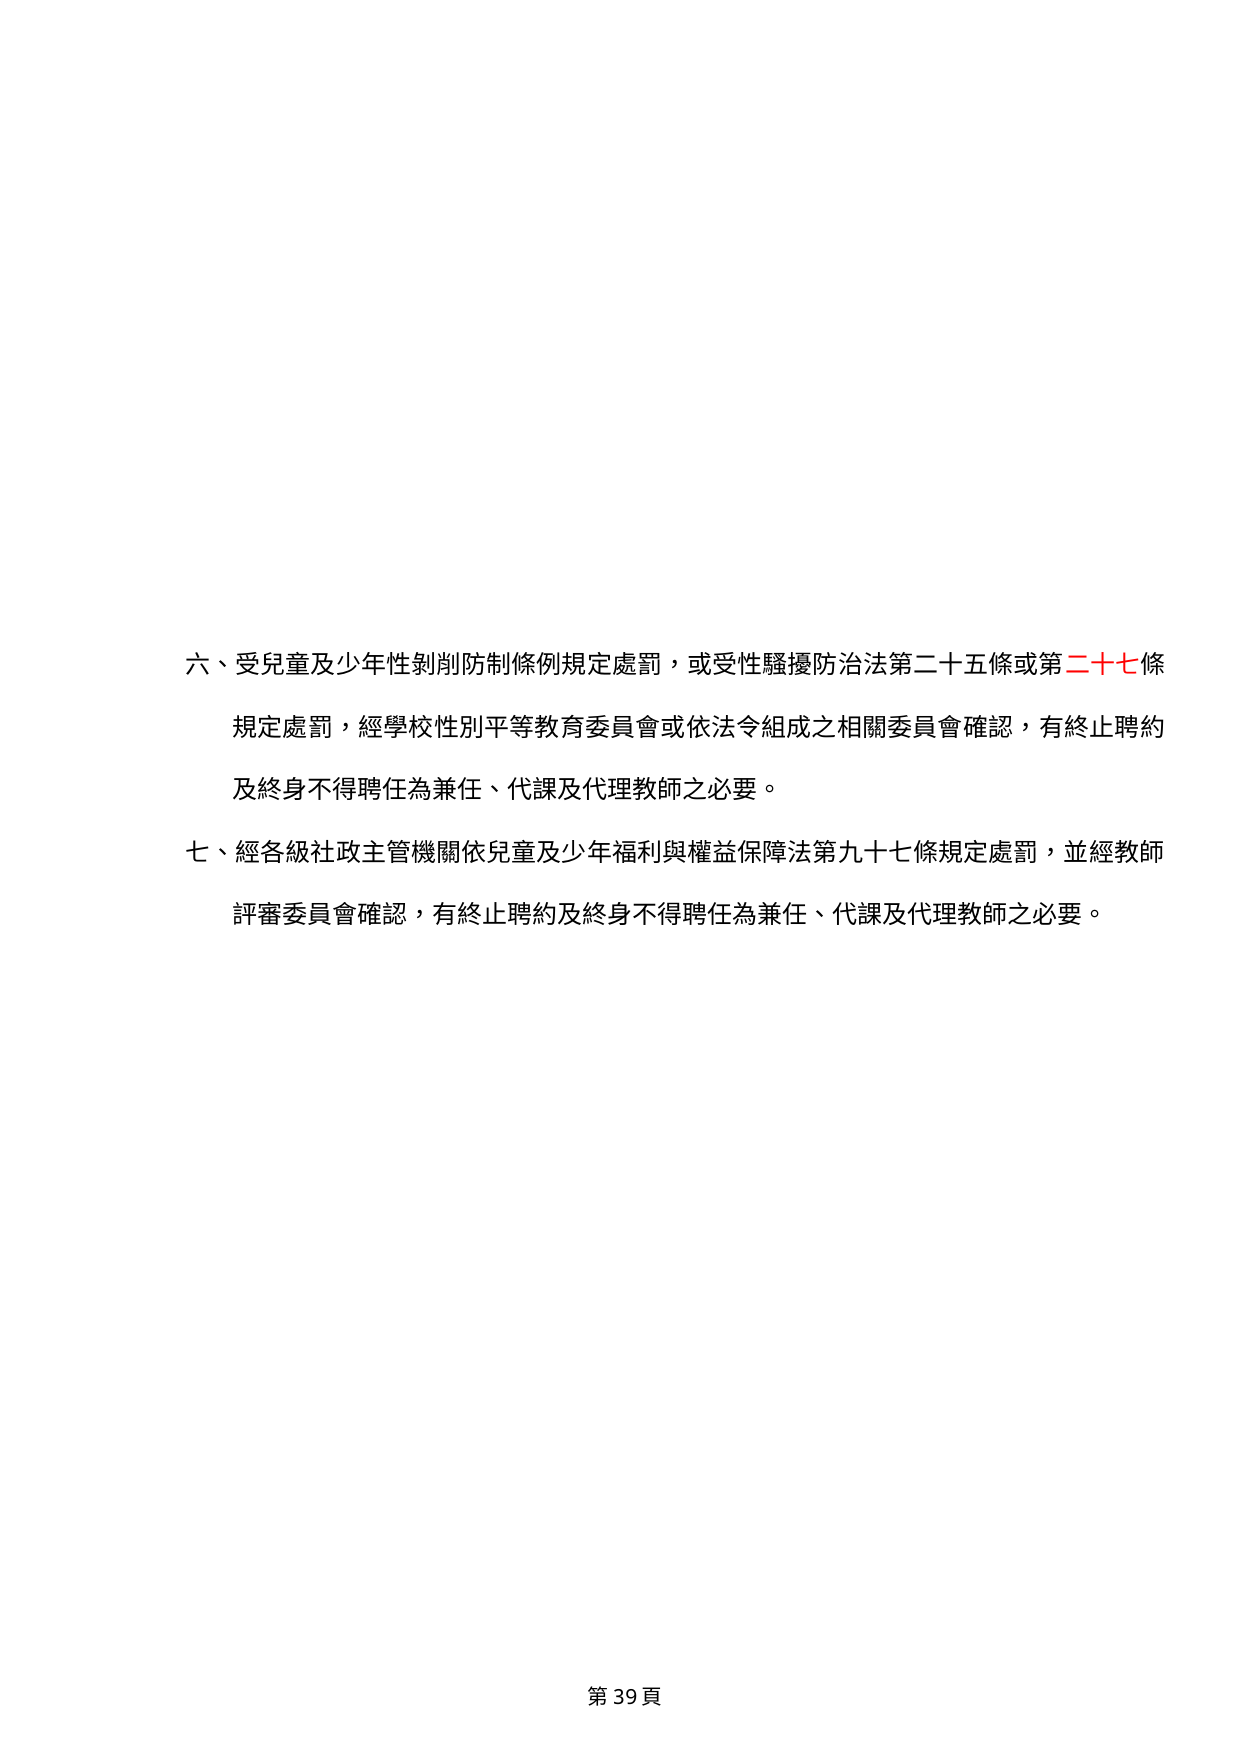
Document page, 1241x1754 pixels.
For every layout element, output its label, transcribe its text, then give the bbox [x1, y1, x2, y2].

text 七、經各級社政主管機關依兒童及少年福利與權益保障法第九十七條規定處罰，並經教師評審委員會確認，有終止聘約及終身不得聘任為兼任、代課及代理教師之必要。 [185, 809, 1165, 934]
text 六、受兒童及少年性剝削防制條例規定處罰，或受性騷擾防治法第二十五條或第二十七條規定處罰，經學校性別平等教育委員會或依法令組成之相關委員會確認，有終止聘約及終身不得聘任為兼任、代課及代理教師之必要。 [185, 621, 1165, 809]
